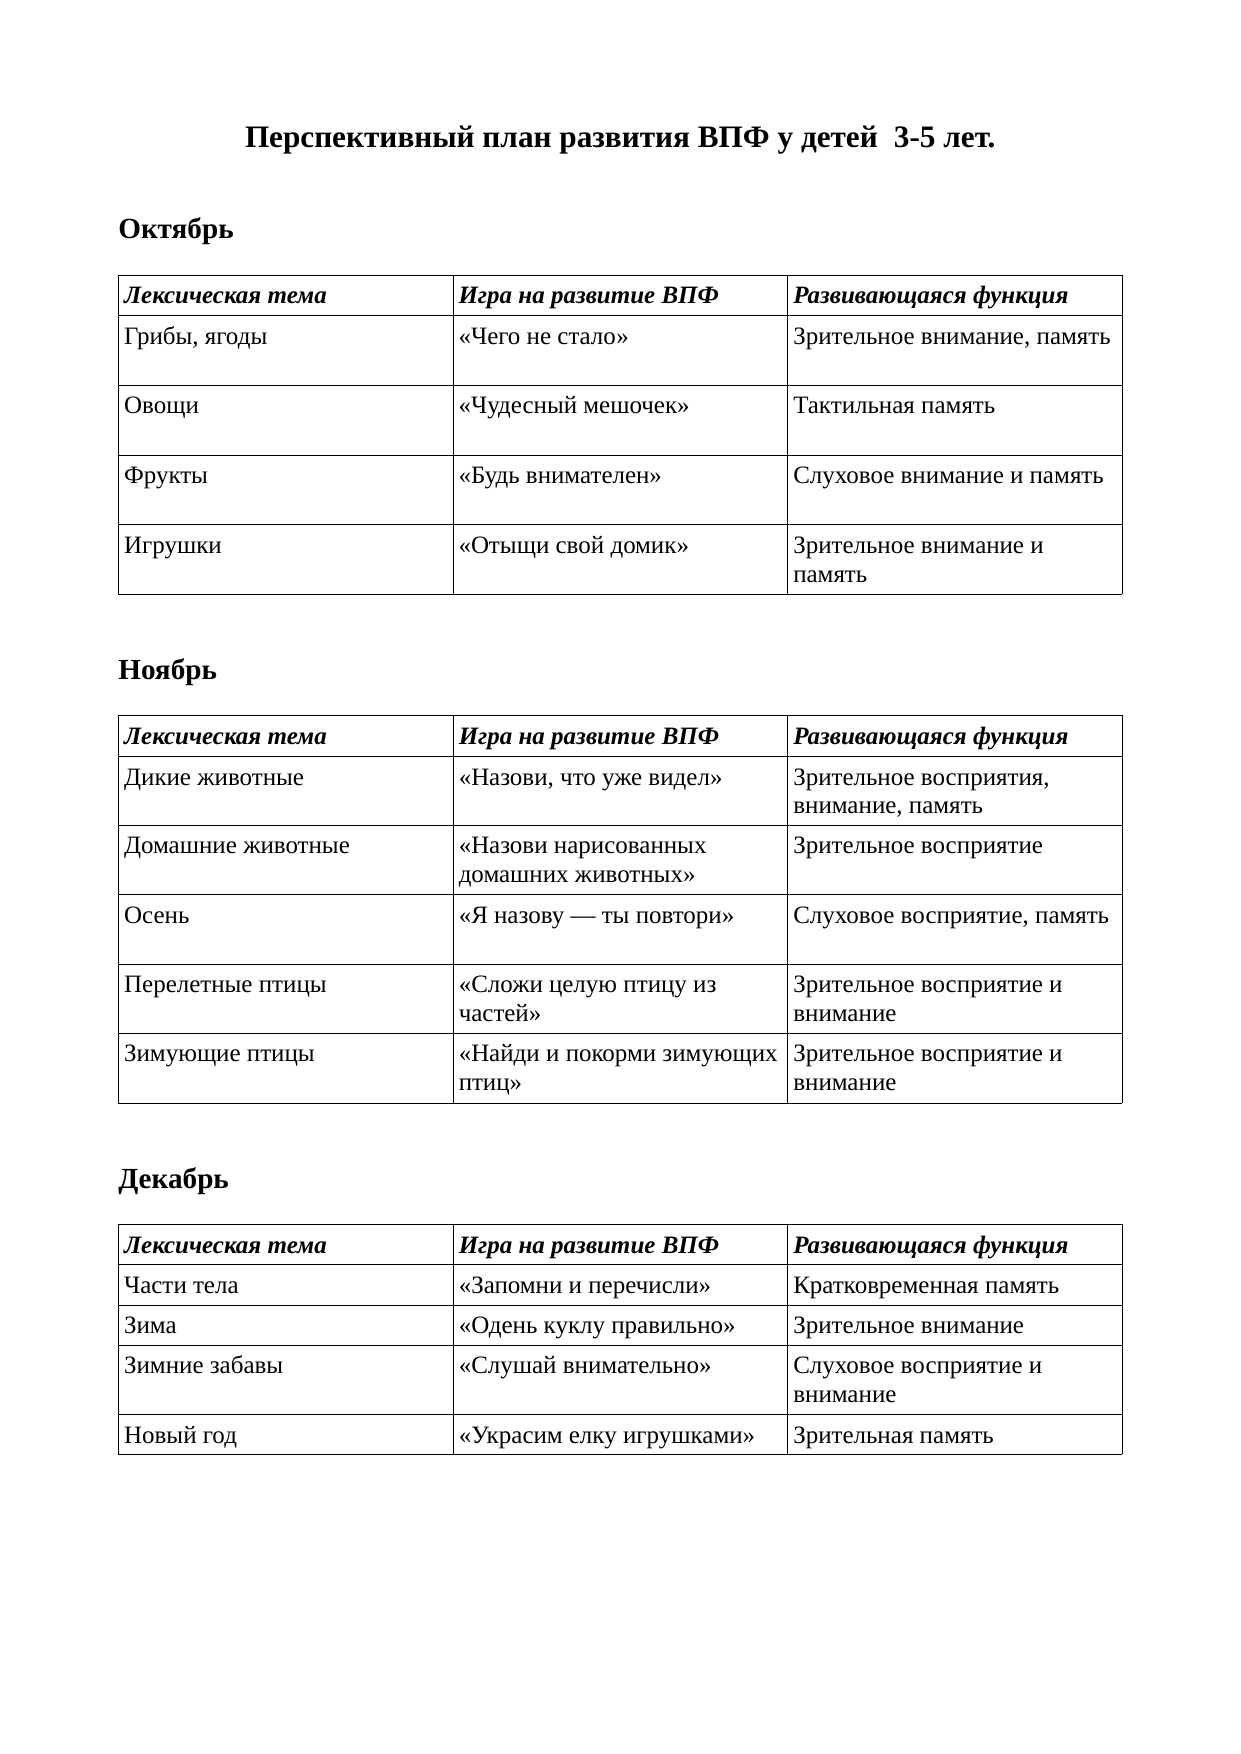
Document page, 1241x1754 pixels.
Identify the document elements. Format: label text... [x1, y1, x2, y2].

table_header Лексическая тема [119, 276, 453, 315]
table_cell Зрительное внимание, память [788, 316, 1122, 385]
table_cell «Украсим елку игрушками» [454, 1415, 787, 1454]
table_cell «Слушай внимательно» [454, 1346, 787, 1414]
table_cell Слуховое восприятие, память [788, 895, 1122, 964]
table_header Игра на развитие ВПФ [454, 276, 787, 315]
table_cell «Отыщи свой домик» [454, 525, 787, 594]
table_cell «Найди и покорми зимующих птиц» [454, 1034, 787, 1102]
table_cell «Чудесный мешочек» [454, 386, 787, 454]
text Ноябрь [118, 652, 1122, 686]
table_header Лексическая тема [119, 716, 453, 756]
table_cell «Назови нарисованных домашних животных» [454, 826, 787, 894]
table_cell Зрительное восприятие [788, 826, 1122, 894]
table_cell Зрительная память [788, 1415, 1122, 1454]
table_cell «Будь внимателен» [454, 456, 787, 524]
table_cell Тактильная память [788, 386, 1122, 454]
table_cell «Я назову — ты повтори» [454, 895, 787, 964]
table_cell Новый год [119, 1415, 453, 1454]
table_cell Осень [119, 895, 453, 964]
table_header Игра на развитие ВПФ [454, 716, 787, 756]
table_cell Зрительное внимание [788, 1306, 1122, 1345]
text Декабрь [118, 1161, 1122, 1194]
table_cell Части тела [119, 1265, 453, 1304]
table_cell «Назови, что уже видел» [454, 757, 787, 825]
table_cell Грибы, ягоды [119, 316, 453, 385]
table_cell «Сложи целую птицу из частей» [454, 965, 787, 1033]
text Перспективный план развития ВПФ у детей 3-5 лет. [118, 118, 1122, 154]
table_cell «Чего не стало» [454, 316, 787, 385]
table_cell Домашние животные [119, 826, 453, 894]
table_header Развивающаяся функция [788, 1225, 1122, 1264]
table_cell Зимние забавы [119, 1346, 453, 1414]
table_cell «Одень куклу правильно» [454, 1306, 787, 1345]
table_header Развивающаяся функция [788, 716, 1122, 756]
table_cell Зрительное восприятия, внимание, память [788, 757, 1122, 825]
table_cell Слуховое внимание и память [788, 456, 1122, 524]
table_cell «Запомни и перечисли» [454, 1265, 787, 1304]
table_cell Игрушки [119, 525, 453, 594]
table_cell Кратковременная память [788, 1265, 1122, 1304]
table_header Развивающаяся функция [788, 276, 1122, 315]
table_cell Овощи [119, 386, 453, 454]
table_cell Зима [119, 1306, 453, 1345]
table_cell Дикие животные [119, 757, 453, 825]
table_header Лексическая тема [119, 1225, 453, 1264]
table_cell Зрительное восприятие и внимание [788, 1034, 1122, 1102]
table_cell Зимующие птицы [119, 1034, 453, 1102]
table_cell Слуховое восприятие и внимание [788, 1346, 1122, 1414]
table_cell Зрительное внимание и память [788, 525, 1122, 594]
table_cell Перелетные птицы [119, 965, 453, 1033]
table_cell Зрительное восприятие и внимание [788, 965, 1122, 1033]
table_header Игра на развитие ВПФ [454, 1225, 787, 1264]
table_cell Фрукты [119, 456, 453, 524]
text Октябрь [118, 212, 1122, 245]
